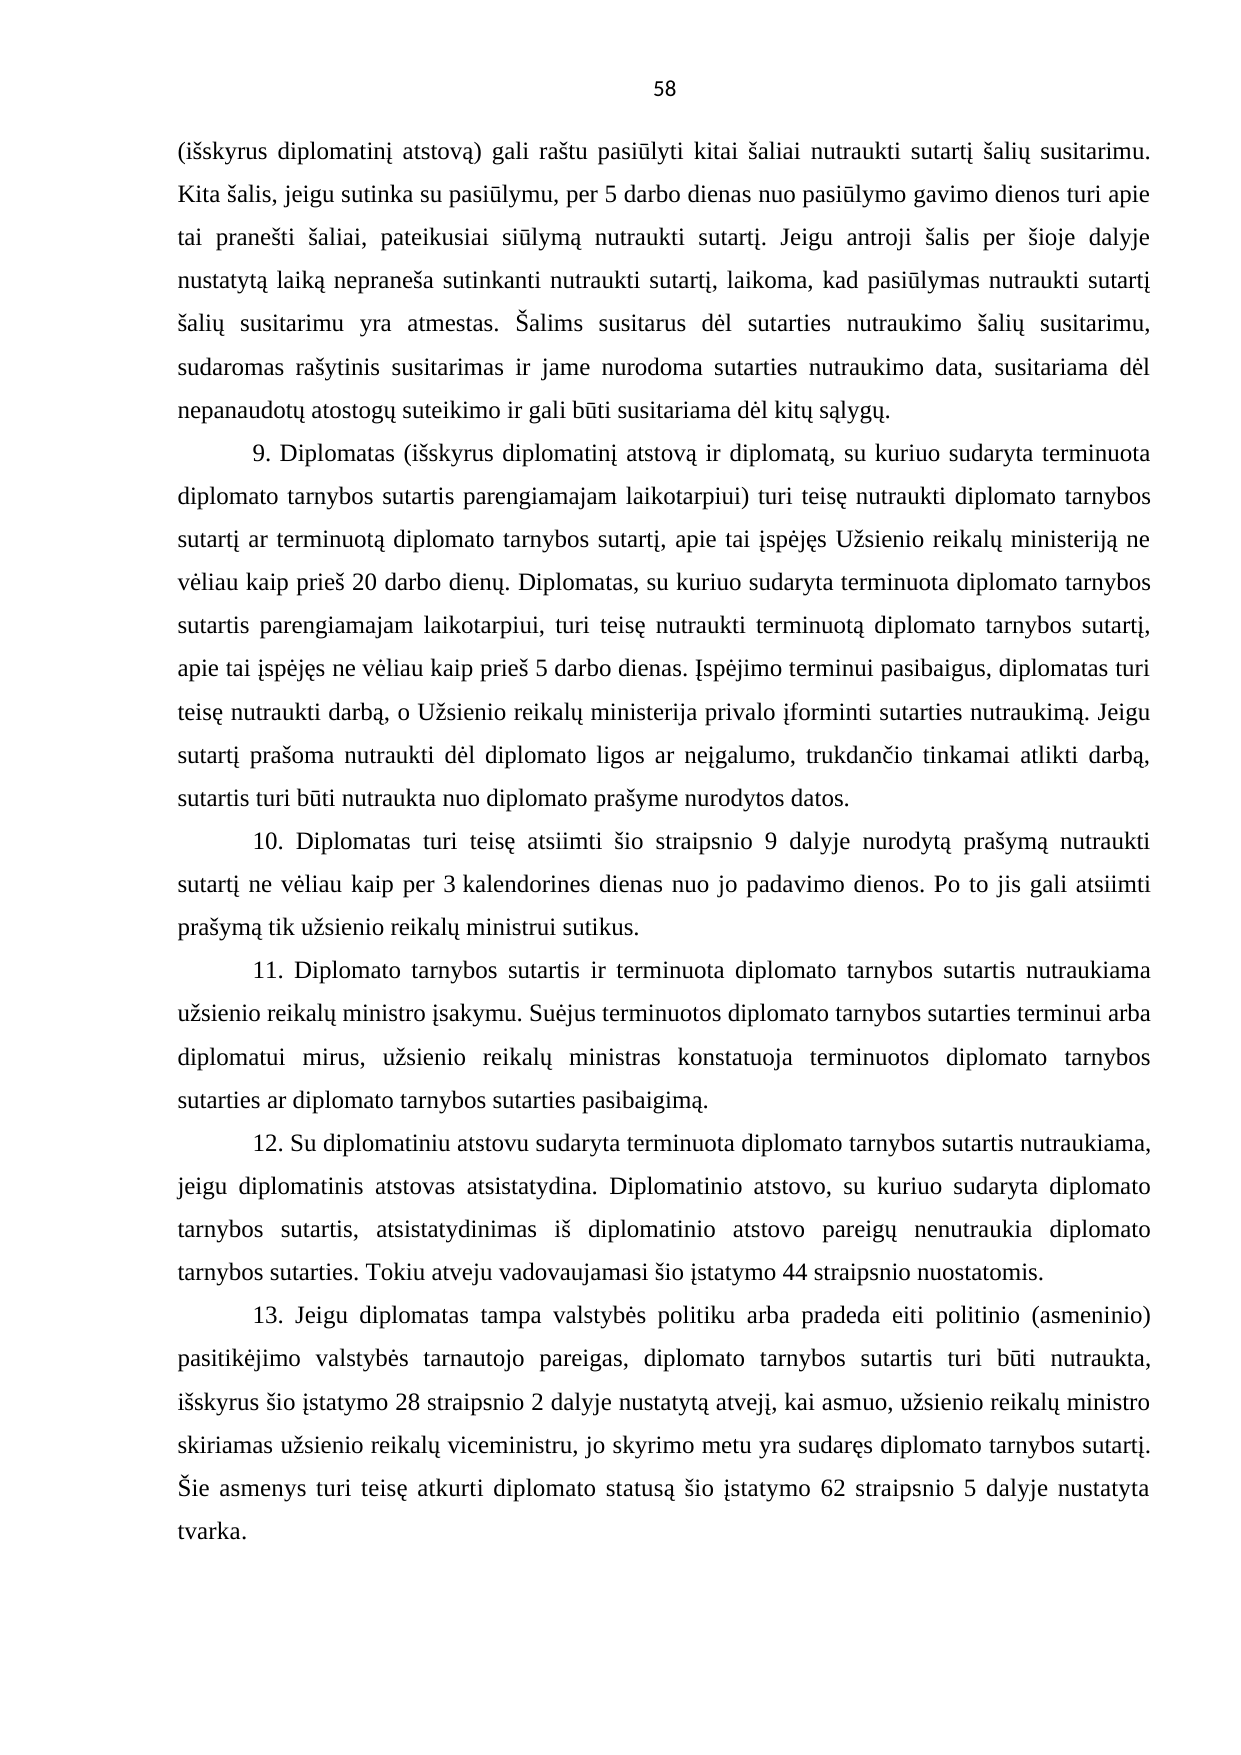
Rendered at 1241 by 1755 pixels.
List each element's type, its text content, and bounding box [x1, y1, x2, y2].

text 10. Diplomatas turi teisę atsiimti šio straipsnio 9 dalyje nurodytą prašymą nutraukti sutartį ne vėliau kaip per 3 kalendorines dienas nuo jo padavimo dienos. Po to jis gali atsiimti prašymą tik užsienio reikalų ministrui sutikus. [177, 826, 1152, 941]
text 13. Jeigu diplomatas tampa valstybės politiku arba pradeda eiti politinio (asmeninio) pasitikėjimo valstybės tarnautojo pareigas, diplomato tarnybos sutartis turi būti nutraukta, išskyrus šio įstatymo 28 straipsnio 2 dalyje nustatytą atvejį, kai asmuo, užsienio reikalų ministro skiriamas užsienio reikalų viceministru, jo skyrimo metu yra sudaręs diplomato tarnybos sutartį. Šie asmenys turi teisę atkurti diplomato statusą šio įstatymo 62 straipsnio 5 dalyje nustatyta tvarka. [177, 1300, 1152, 1545]
text 11. Diplomato tarnybos sutartis ir terminuota diplomato tarnybos sutartis nutraukiama užsienio reikalų ministro įsakymu. Suėjus terminuotos diplomato tarnybos sutarties terminui arba diplomatui mirus, užsienio reikalų ministras konstatuoja terminuotos diplomato tarnybos sutarties ar diplomato tarnybos sutarties pasibaigimą. [177, 955, 1152, 1113]
text 9. Diplomatas (išskyrus diplomatinį atstovą ir diplomatą, su kuriuo sudaryta terminuota diplomato tarnybos sutartis parengiamajam laikotarpiui) turi teisę nutraukti diplomato tarnybos sutartį ar terminuotą diplomato tarnybos sutartį, apie tai įspėjęs Užsienio reikalų ministeriją ne vėliau kaip prieš 20 darbo dienų. Diplomatas, su kuriuo sudaryta terminuota diplomato tarnybos sutartis parengiamajam laikotarpiui, turi teisę nutraukti terminuotą diplomato tarnybos sutartį, apie tai įspėjęs ne vėliau kaip prieš 5 darbo dienas. Įspėjimo terminui pasibaigus, diplomatas turi teisę nutraukti darbą, o Užsienio reikalų ministerija privalo įforminti sutarties nutraukimą. Jeigu sutartį prašoma nutraukti dėl diplomato ligos ar neįgalumo, trukdančio tinkamai atlikti darbą, sutartis turi būti nutraukta nuo diplomato prašyme nurodytos datos. [177, 438, 1152, 812]
text 12. Su diplomatiniu atstovu sudaryta terminuota diplomato tarnybos sutartis nutraukiama, jeigu diplomatinis atstovas atsistatydina. Diplomatinio atstovo, su kuriuo sudaryta diplomato tarnybos sutartis, atsistatydinimas iš diplomatinio atstovo pareigų nenutraukia diplomato tarnybos sutarties. Tokiu atveju vadovaujamasi šio įstatymo 44 straipsnio nuostatomis. [177, 1128, 1152, 1286]
text (išskyrus diplomatinį atstovą) gali raštu pasiūlyti kitai šaliai nutraukti sutartį šalių susitarimu. Kita šalis, jeigu sutinka su pasiūlymu, per 5 darbo dienas nuo pasiūlymo gavimo dienos turi apie tai pranešti šaliai, pateikusiai siūlymą nutraukti sutartį. Jeigu antroji šalis per šioje dalyje nustatytą laiką nepraneša sutinkanti nutraukti sutartį, laikoma, kad pasiūlymas nutraukti sutartį šalių susitarimu yra atmestas. Šalims susitarus dėl sutarties nutraukimo šalių susitarimu, sudaromas rašytinis susitarimas ir jame nurodoma sutarties nutraukimo data, susitariama dėl nepanaudotų atostogų suteikimo ir gali būti susitariama dėl kitų sąlygų. [177, 136, 1152, 423]
